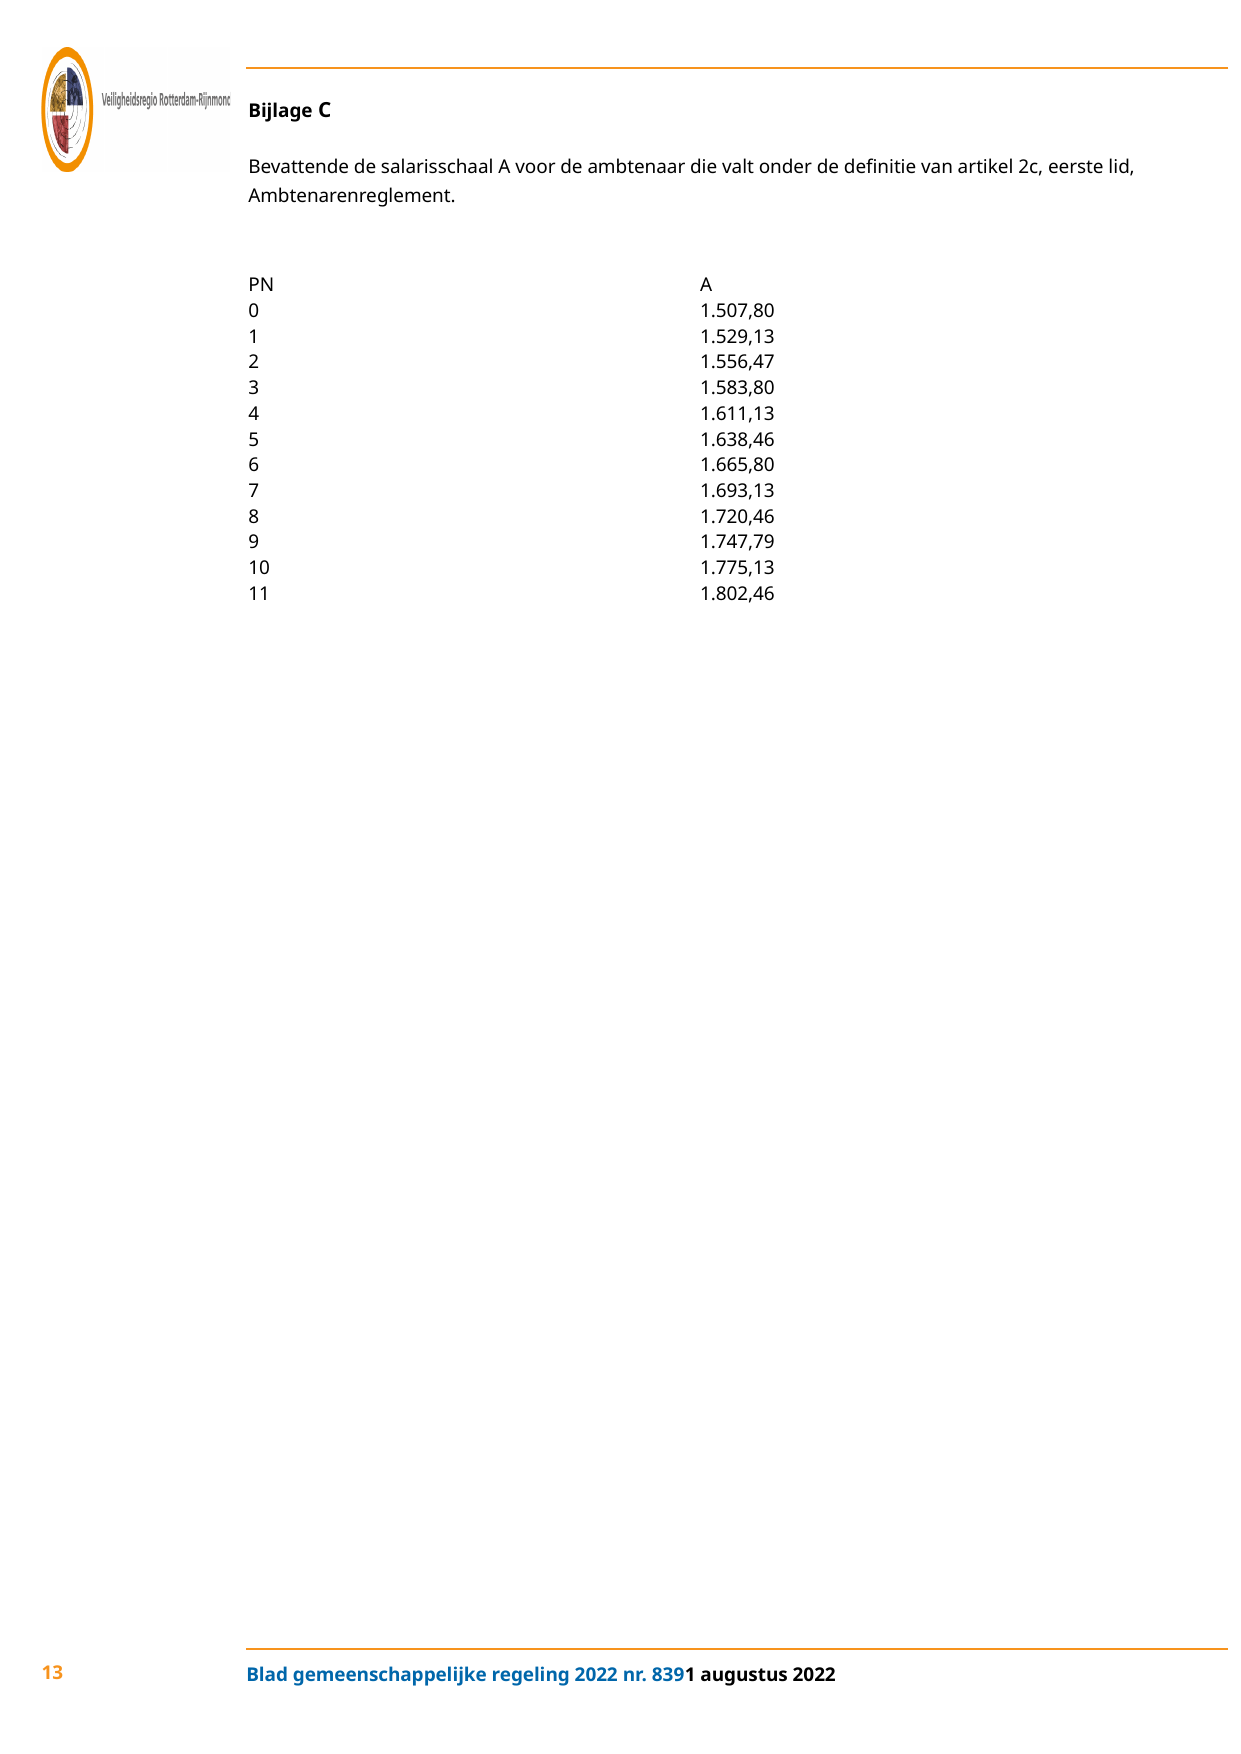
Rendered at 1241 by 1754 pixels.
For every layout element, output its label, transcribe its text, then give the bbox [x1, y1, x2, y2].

table_cell 7 [248, 477, 700, 503]
table_cell 9 [248, 529, 700, 554]
table_cell 1.802,46 [700, 580, 1152, 606]
table_cell 1 [248, 323, 700, 348]
table_cell 1.775,13 [700, 554, 1152, 580]
table_cell 1.747,79 [700, 529, 1152, 554]
table_header A [700, 271, 1152, 297]
table_cell 10 [248, 554, 700, 580]
picture [41, 47, 231, 172]
text Bevattende de salarisschaal A voor de ambtenaar die valt onder de definitie van artikel 2c, eerste lid, Ambtenarenreglement. [248, 153, 1152, 208]
table_cell 1.507,80 [700, 297, 1152, 323]
table_cell 8 [248, 503, 700, 529]
table_header PN [248, 271, 700, 297]
table_cell 1.529,13 [700, 323, 1152, 348]
table_cell 1.665,80 [700, 451, 1152, 477]
table_cell 1.693,13 [700, 477, 1152, 503]
table_cell 6 [248, 451, 700, 477]
table_cell 1.638,46 [700, 426, 1152, 451]
table_cell 0 [248, 297, 700, 323]
text Bijlage C [248, 95, 1152, 123]
table_cell 4 [248, 400, 700, 426]
table_cell 1.583,80 [700, 374, 1152, 400]
table_cell 1.556,47 [700, 349, 1152, 374]
table_cell 1.611,13 [700, 400, 1152, 426]
table_cell 1.720,46 [700, 503, 1152, 529]
table_cell 2 [248, 349, 700, 374]
table_cell 5 [248, 426, 700, 451]
table_cell 11 [248, 580, 700, 606]
table_cell 3 [248, 374, 700, 400]
